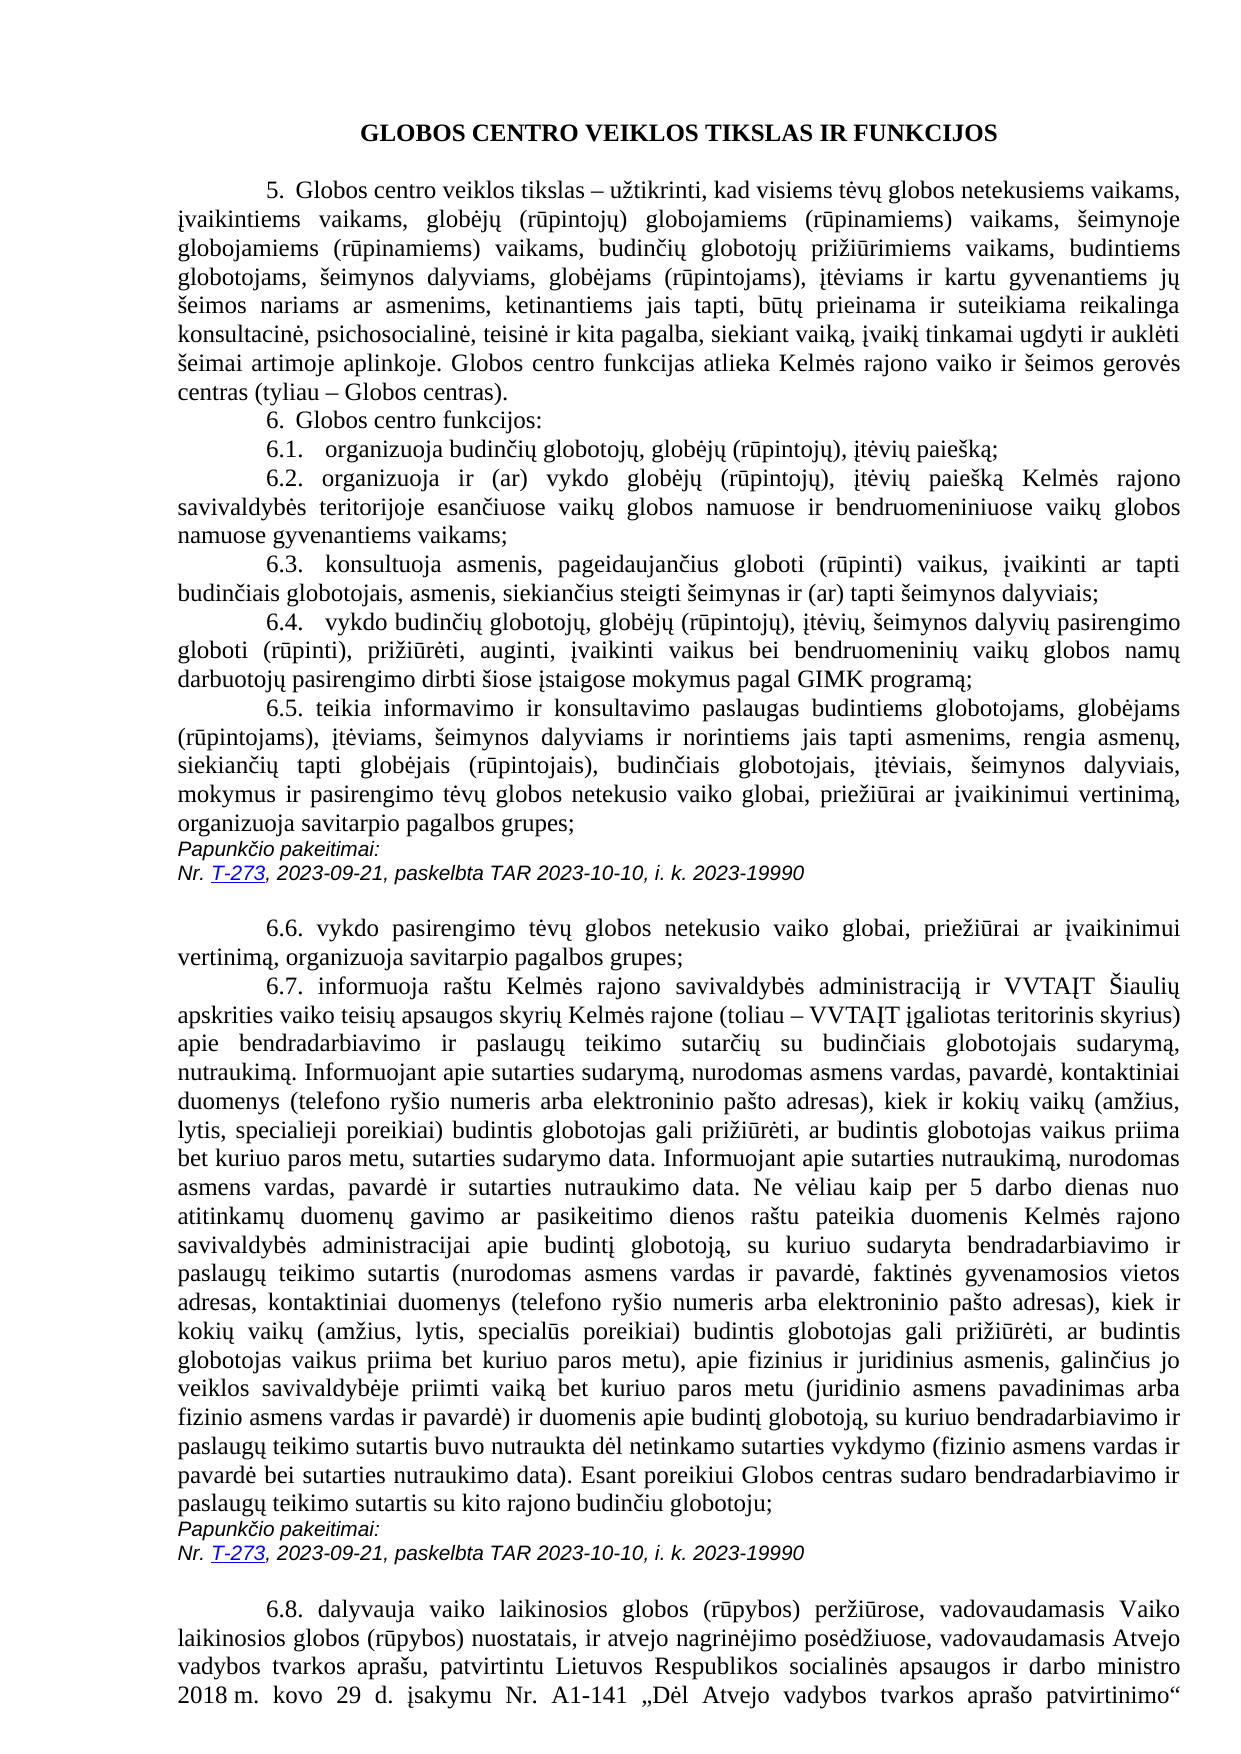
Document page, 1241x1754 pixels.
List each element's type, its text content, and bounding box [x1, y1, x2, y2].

text GLOBOS CENTRO VEIKLOS TIKSLAS IR FUNKCIJOS [177, 118, 1181, 147]
text 6. Globos centro funkcijos: [177, 406, 1181, 434]
text 5. Globos centro veiklos tikslas – užtikrinti, kad visiems tėvų globos netekusiems vaikams, įvaikintiems vaikams, globėjų (rūpintojų) globojamiems (rūpinamiems) vaikams, šeimynoje globojamiems (rūpinamiems) vaikams, budinčių globotojų prižiūrimiems vaikams, budintiems globotojams, šeimynos dalyviams, globėjams (rūpintojams), įtėviams ir kartu gyvenantiems jų šeimos nariams ar asmenims, ketinantiems jais tapti, būtų prieinama ir suteikiama reikalinga konsultacinė, psichosocialinė, teisinė ir kita pagalba, siekiant vaiką, įvaikį tinkamai ugdyti ir auklėti šeimai artimoje aplinkoje. Globos centro funkcijas atlieka Kelmės rajono vaiko ir šeimos gerovės centras (tyliau – Globos centras). [177, 176, 1181, 406]
text 6.1. organizuoja budinčių globotojų, globėjų (rūpintojų), įtėvių paiešką; [177, 434, 1181, 463]
text Nr. T-273, 2023-09-21, paskelbta TAR 2023-10-10, i. k. 2023-19990 [177, 1541, 1181, 1565]
text 6.8. dalyvauja vaiko laikinosios globos (rūpybos) peržiūrose, vadovaudamasis Vaiko laikinosios globos (rūpybos) nuostatais, ir atvejo nagrinėjimo posėdžiuose, vadovaudamasis Atvejo vadybos tvarkos aprašu, patvirtintu Lietuvos Respublikos socialinės apsaugos ir darbo ministro 2018 m. kovo 29 d. įsakymu Nr. A1-141 „Dėl Atvejo vadybos tvarkos aprašo patvirtinimo“ [177, 1594, 1181, 1709]
text Papunkčio pakeitimai: [177, 837, 1181, 861]
text 6.3. konsultuoja asmenis, pageidaujančius globoti (rūpinti) vaikus, įvaikinti ar tapti budinčiais globotojais, asmenis, siekiančius steigti šeimynas ir (ar) tapti šeimynos dalyviais; [177, 549, 1181, 607]
text 6.6. vykdo pasirengimo tėvų globos netekusio vaiko globai, priežiūrai ar įvaikinimui vertinimą, organizuoja savitarpio pagalbos grupes; [177, 913, 1181, 971]
text Nr. T-273, 2023-09-21, paskelbta TAR 2023-10-10, i. k. 2023-19990 [177, 861, 1181, 885]
text 6.4. vykdo budinčių globotojų, globėjų (rūpintojų), įtėvių, šeimynos dalyvių pasirengimo globoti (rūpinti), prižiūrėti, auginti, įvaikinti vaikus bei bendruomeninių vaikų globos namų darbuotojų pasirengimo dirbti šiose įstaigose mokymus pagal GIMK programą; [177, 607, 1181, 693]
text Papunkčio pakeitimai: [177, 1517, 1181, 1541]
text 6.2. organizuoja ir (ar) vykdo globėjų (rūpintojų), įtėvių paiešką Kelmės rajono savivaldybės teritorijoje esančiuose vaikų globos namuose ir bendruomeniniuose vaikų globos namuose gyvenantiems vaikams; [177, 463, 1181, 549]
text 6.5. teikia informavimo ir konsultavimo paslaugas budintiems globotojams, globėjams (rūpintojams), įtėviams, šeimynos dalyviams ir norintiems jais tapti asmenims, rengia asmenų, siekiančių tapti globėjais (rūpintojais), budinčiais globotojais, įtėviais, šeimynos dalyviais, mokymus ir pasirengimo tėvų globos netekusio vaiko globai, priežiūrai ar įvaikinimui vertinimą, organizuoja savitarpio pagalbos grupes; [177, 693, 1181, 837]
text 6.7. informuoja raštu Kelmės rajono savivaldybės administraciją ir VVTAĮT Šiaulių apskrities vaiko teisių apsaugos skyrių Kelmės rajone (toliau – VVTAĮT įgaliotas teritorinis skyrius) apie bendradarbiavimo ir paslaugų teikimo sutarčių su budinčiais globotojais sudarymą, nutraukimą. Informuojant apie sutarties sudarymą, nurodomas asmens vardas, pavardė, kontaktiniai duomenys (telefono ryšio numeris arba elektroninio pašto adresas), kiek ir kokių vaikų (amžius, lytis, specialieji poreikiai) budintis globotojas gali prižiūrėti, ar budintis globotojas vaikus priima bet kuriuo paros metu, sutarties sudarymo data. Informuojant apie sutarties nutraukimą, nurodomas asmens vardas, pavardė ir sutarties nutraukimo data. Ne vėliau kaip per 5 darbo dienas nuo atitinkamų duomenų gavimo ar pasikeitimo dienos raštu pateikia duomenis Kelmės rajono savivaldybės administracijai apie budintį globotoją, su kuriuo sudaryta bendradarbiavimo ir paslaugų teikimo sutartis (nurodomas asmens vardas ir pavardė, faktinės gyvenamosios vietos adresas, kontaktiniai duomenys (telefono ryšio numeris arba elektroninio pašto adresas), kiek ir kokių vaikų (amžius, lytis, specialūs poreikiai) budintis globotojas gali prižiūrėti, ar budintis globotojas vaikus priima bet kuriuo paros metu), apie fizinius ir juridinius asmenis, galinčius jo veiklos savivaldybėje priimti vaiką bet kuriuo paros metu (juridinio asmens pavadinimas arba fizinio asmens vardas ir pavardė) ir duomenis apie budintį globotoją, su kuriuo bendradarbiavimo ir paslaugų teikimo sutartis buvo nutraukta dėl netinkamo sutarties vykdymo (fizinio asmens vardas ir pavardė bei sutarties nutraukimo data). Esant poreikiui Globos centras sudaro bendradarbiavimo ir paslaugų teikimo sutartis su kito rajono budinčiu globotoju; [177, 971, 1181, 1517]
